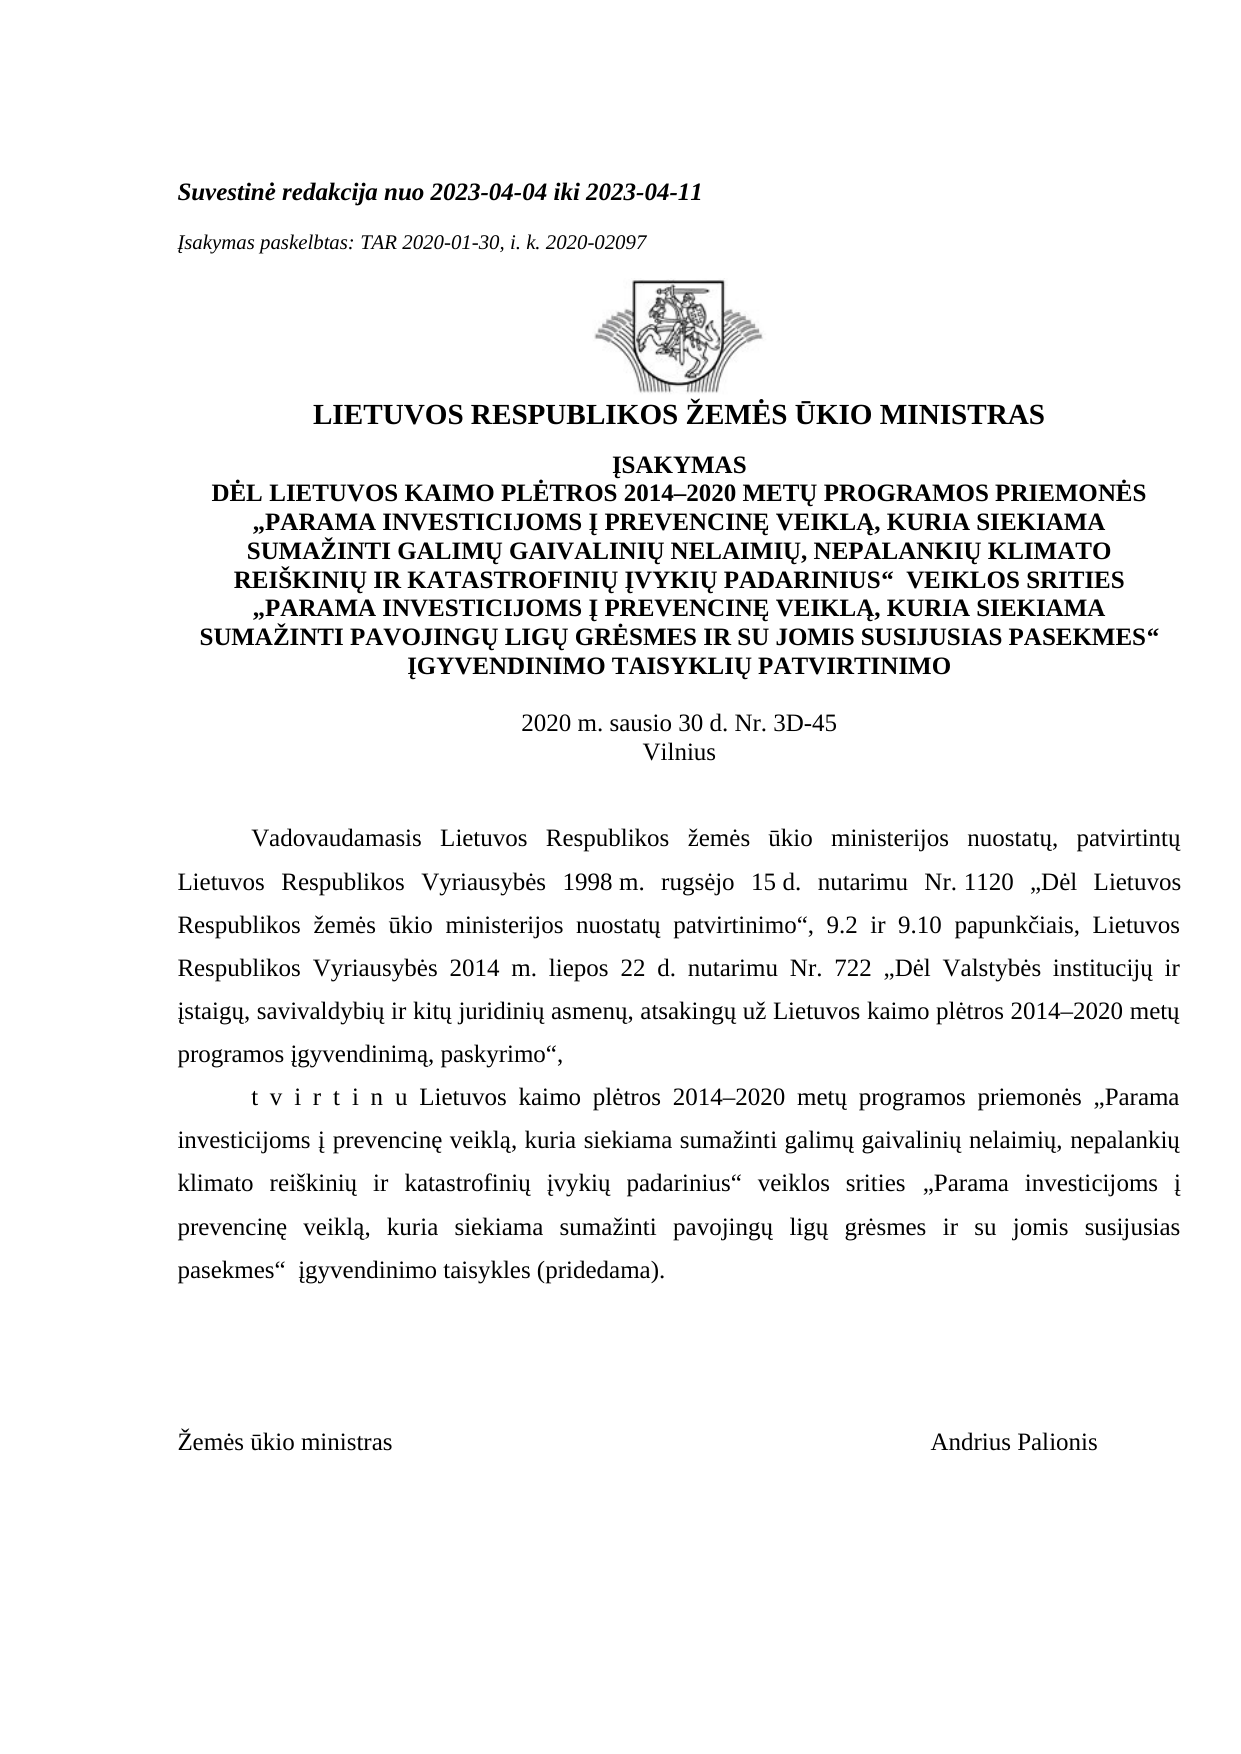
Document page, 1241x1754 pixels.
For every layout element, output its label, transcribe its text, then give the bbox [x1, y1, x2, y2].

text Vadovaudamasis Lietuvos Respublikos žemės ūkio ministerijos nuostatų, patvirtintų Lietuvos Respublikos Vyriausybės 1998 m. rugsėjo 15 d. nutarimu Nr. 1120 „Dėl Lietuvos Respublikos žemės ūkio ministerijos nuostatų patvirtinimo“, 9.2 ir 9.10 papunkčiais, Lietuvos Respublikos Vyriausybės 2014 m. liepos 22 d. nutarimu Nr. 722 „Dėl Valstybės institucijų ir įstaigų, savivaldybių ir kitų juridinių asmenų, atsakingų už Lietuvos kaimo plėtros 2014–2020 metų programos įgyvendinimą, paskyrimo“, [177, 823, 1181, 1068]
text Suvestinė redakcija nuo 2023-04-04 iki 2023-04-11 [177, 177, 1181, 206]
text DĖL LIETUVOS KAIMO PLĖTROS 2014–2020 METŲ PROGRAMOS PRIEMONĖS „PARAMA INVESTICIJOMS Į PREVENCINĘ VEIKLĄ, KURIA SIEKIAMA SUMAŽINTI GALIMŲ GAIVALINIŲ NELAIMIŲ, NEPALANKIŲ KLIMATO REIŠKINIŲ IR KATASTROFINIŲ ĮVYKIŲ PADARINIUS“ VEIKLOS SRITIES „PARAMA INVESTICIJOMS Į PREVENCINĘ VEIKLĄ, KURIA SIEKIAMA SUMAŽINTI PAVOJINGŲ LIGŲ GRĖSMES IR SU JOMIS SUSIJUSIAS PASEKMES“ ĮGYVENDINIMO TAISYKLIŲ PATVIRTINIMO [177, 478, 1181, 680]
text t v i r t i n u Lietuvos kaimo plėtros 2014–2020 metų programos priemonės „Parama investicijoms į prevencinę veiklą, kuria siekiama sumažinti galimų gaivalinių nelaimių, nepalankių klimato reiškinių ir katastrofinių įvykių padarinius“ veiklos srities „Parama investicijoms į prevencinę veiklą, kuria siekiama sumažinti pavojingų ligų grėsmes ir su jomis susijusias pasekmes“ įgyvendinimo taisykles (pridedama). [177, 1082, 1181, 1283]
text Žemės ūkio ministras Andrius Palionis [177, 1427, 1181, 1456]
text LIETUVOS RESPUBLIKOS ŽEMĖS ŪKIO MINISTRAS [177, 397, 1181, 431]
text 2020 m. sausio 30 d. Nr. 3D-45 [177, 708, 1181, 737]
text ĮSAKYMAS [177, 450, 1181, 478]
text Vilnius [177, 737, 1181, 766]
text Įsakymas paskelbtas: TAR 2020-01-30, i. k. 2020-02097 [177, 230, 1181, 254]
